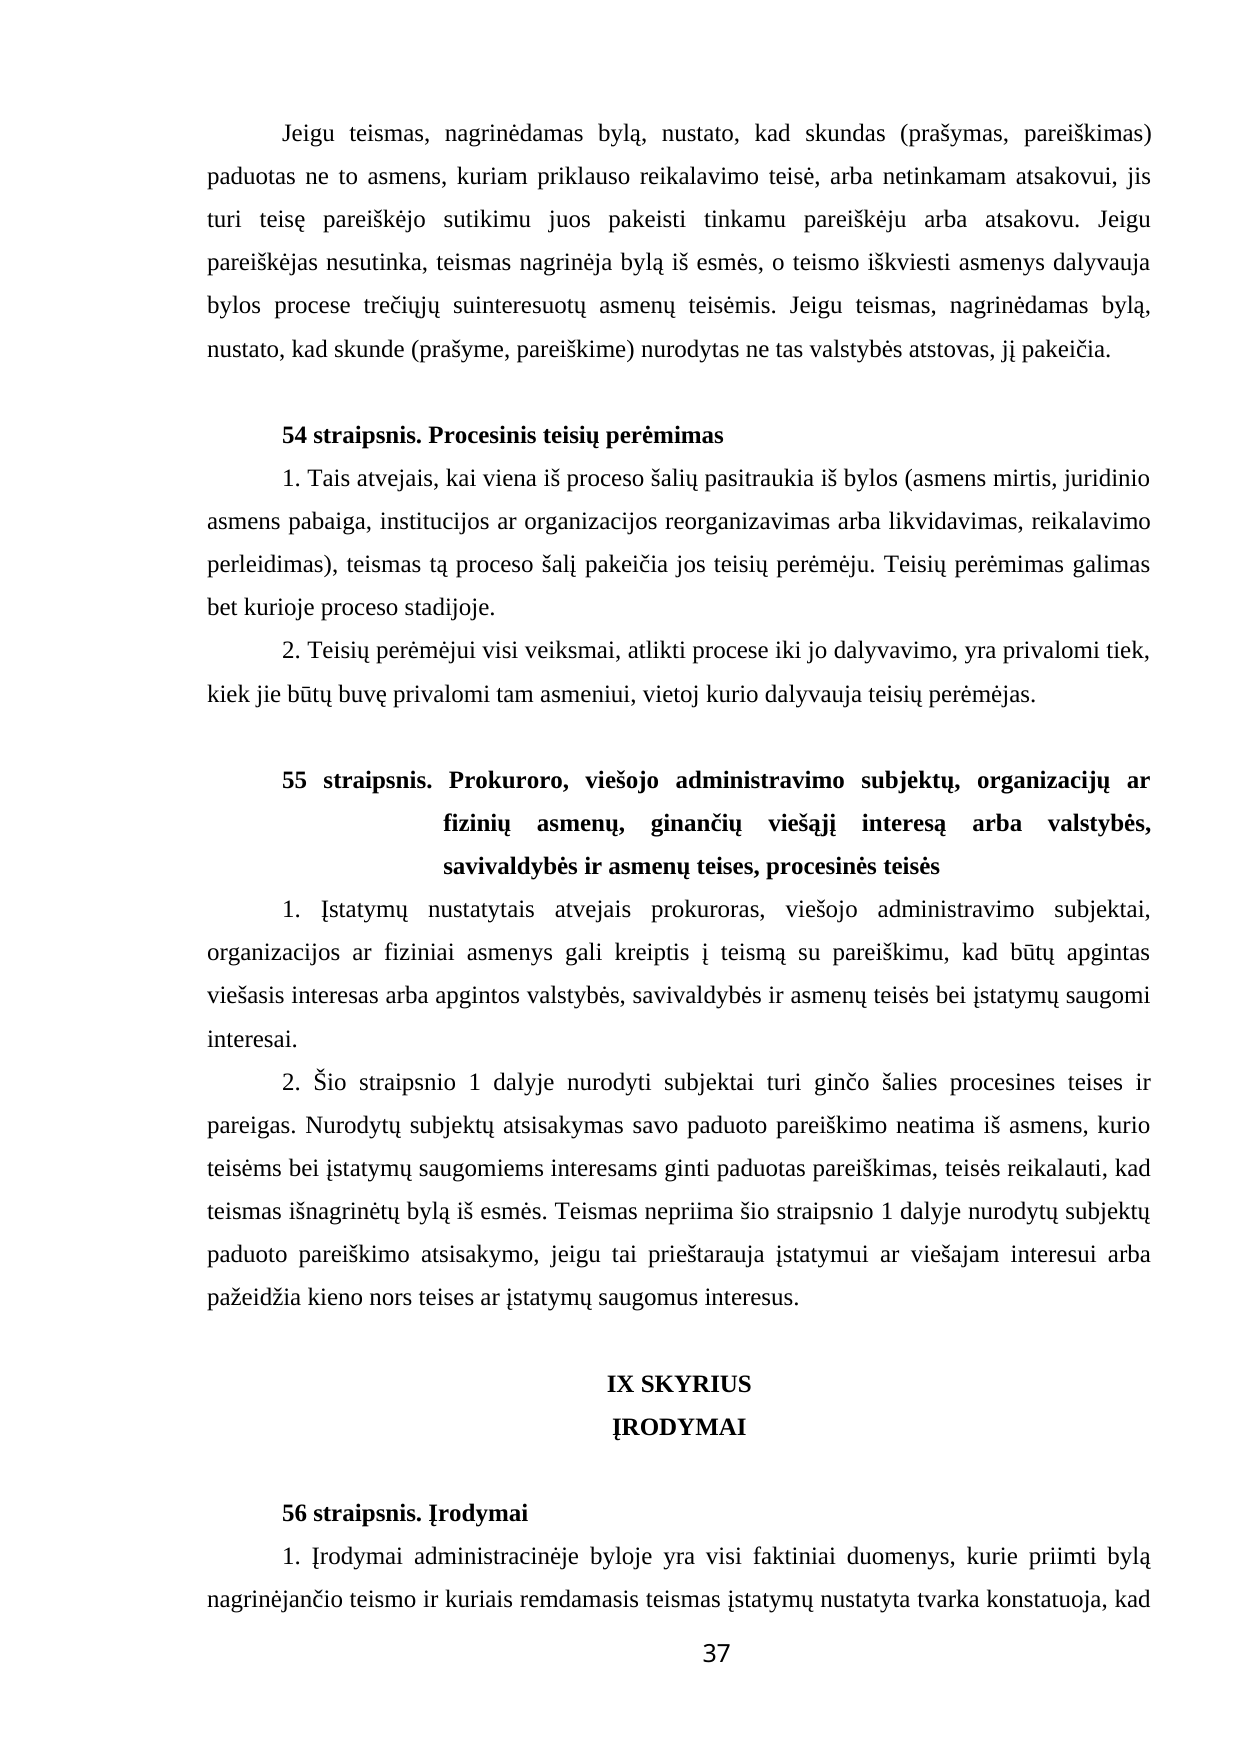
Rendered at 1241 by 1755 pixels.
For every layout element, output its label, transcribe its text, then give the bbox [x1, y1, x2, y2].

text 55 straipsnis. Prokuroro, viešojo administravimo subjektų, organizacijų ar fizinių asmenų, ginančių viešąjį interesą arba valstybės, savivaldybės ir asmenų teises, procesinės teisės [282, 765, 1152, 880]
text Jeigu teismas, nagrinėdamas bylą, nustato, kad skundas (prašymas, pareiškimas) paduotas ne to asmens, kuriam priklauso reikalavimo teisė, arba netinkamam atsakovui, jis turi teisę pareiškėjo sutikimu juos pakeisti tinkamu pareiškėju arba atsakovu. Jeigu pareiškėjas nesutinka, teismas nagrinėja bylą iš esmės, o teismo iškviesti asmenys dalyvauja bylos procese trečiųjų suinteresuotų asmenų teisėmis. Jeigu teismas, nagrinėdamas bylą, nustato, kad skunde (prašyme, pareiškime) nurodytas ne tas valstybės atstovas, jį pakeičia. [207, 118, 1152, 362]
text ĮRODYMAI [207, 1412, 1152, 1441]
text 1. Įstatymų nustatytais atvejais prokuroras, viešojo administravimo subjektai, organizacijos ar fiziniai asmenys gali kreiptis į teismą su pareiškimu, kad būtų apgintas viešasis interesas arba apgintos valstybės, savivaldybės ir asmenų teisės bei įstatymų saugomi interesai. [207, 894, 1152, 1052]
text 56 straipsnis. Įrodymai [207, 1498, 1152, 1527]
text 54 straipsnis. Procesinis teisių perėmimas [207, 420, 1152, 449]
text 2. Šio straipsnio 1 dalyje nurodyti subjektai turi ginčo šalies procesines teises ir pareigas. Nurodytų subjektų atsisakymas savo paduoto pareiškimo neatima iš asmens, kurio teisėms bei įstatymų saugomiems interesams ginti paduotas pareiškimas, teisės reikalauti, kad teismas išnagrinėtų bylą iš esmės. Teismas nepriima šio straipsnio 1 dalyje nurodytų subjektų paduoto pareiškimo atsisakymo, jeigu tai prieštarauja įstatymui ar viešajam interesui arba pažeidžia kieno nors teises ar įstatymų saugomus interesus. [207, 1067, 1152, 1311]
text 1. Tais atvejais, kai viena iš proceso šalių pasitraukia iš bylos (asmens mirtis, juridinio asmens pabaiga, institucijos ar organizacijos reorganizavimas arba likvidavimas, reikalavimo perleidimas), teismas tą proceso šalį pakeičia jos teisių perėmėju. Teisių perėmimas galimas bet kurioje proceso stadijoje. [207, 463, 1152, 621]
text 2. Teisių perėmėjui visi veiksmai, atlikti procese iki jo dalyvavimo, yra privalomi tiek, kiek jie būtų buvę privalomi tam asmeniui, vietoj kurio dalyvauja teisių perėmėjas. [207, 636, 1152, 707]
text 1. Įrodymai administracinėje byloje yra visi faktiniai duomenys, kurie priimti bylą nagrinėjančio teismo ir kuriais remdamasis teismas įstatymų nustatyta tvarka konstatuoja, kad [207, 1541, 1152, 1613]
text IX SKYRIUS [207, 1369, 1152, 1397]
